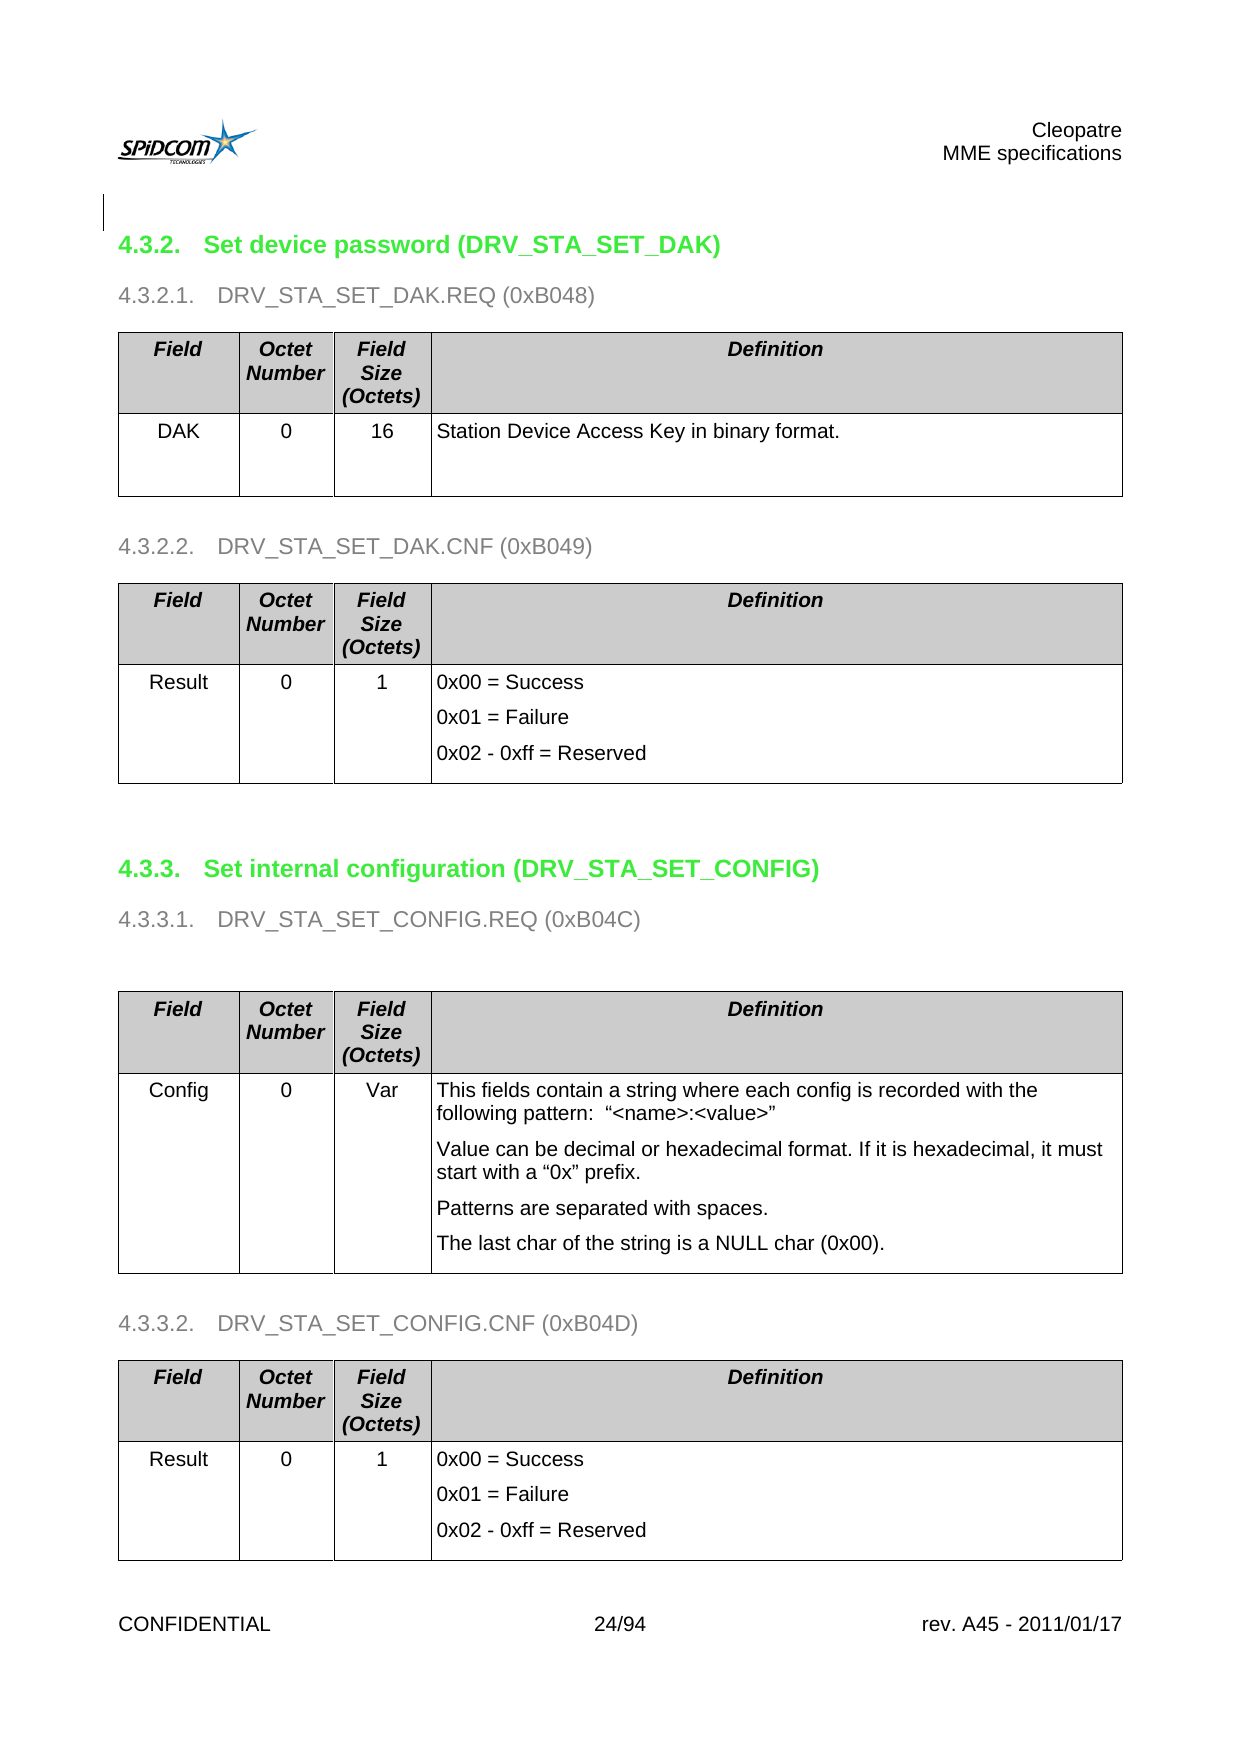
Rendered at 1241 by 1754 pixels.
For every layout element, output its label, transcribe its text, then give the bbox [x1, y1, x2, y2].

table_cell 0 [240, 414, 333, 496]
table_cell DAK [119, 414, 239, 496]
subtitle DRV_STA_SET_CONFIG.CNF (0xB04D) [118, 1311, 1122, 1336]
table_cell 1 [335, 665, 431, 783]
picture [117, 118, 258, 165]
table_header Field Size (Octets) [335, 333, 431, 413]
table_header Field Size (Octets) [335, 1361, 431, 1441]
subtitle Set internal configuration (DRV_STA_SET_CONFIG) [118, 855, 1122, 883]
table_cell Config [119, 1074, 239, 1273]
table_header Field [119, 1361, 239, 1441]
table_cell Station Device Access Key in binary format. [432, 414, 1122, 496]
table_cell 0 [240, 1074, 333, 1273]
table_cell Var [335, 1074, 431, 1273]
table_header Field Size (Octets) [335, 992, 431, 1073]
table_header Octet Number [240, 1361, 333, 1441]
table_cell 0x00 = Success 0x01 = Failure 0x02 - 0xff = Reserved [432, 1442, 1122, 1560]
table_cell Result [119, 1442, 239, 1560]
subtitle Set device password (DRV_STA_SET_DAK) [118, 231, 1122, 259]
table_cell 1 [335, 1442, 431, 1560]
table_cell 0 [240, 665, 333, 783]
table_header Field [119, 992, 239, 1073]
table_header Definition [432, 584, 1122, 664]
subtitle DRV_STA_SET_DAK.CNF (0xB049) [118, 534, 1122, 559]
table_header Field Size (Octets) [335, 584, 431, 664]
table_header Field [119, 333, 239, 413]
table_cell This fields contain a string where each config is recorded with the following pattern: “<name>:<value>” Value can be decimal or hexadecimal format. If it is hexadecimal, it must start with a “0x” prefix. Patterns are separated with spaces. The last char of the string is a NULL char (0x00). [432, 1074, 1122, 1273]
table_cell 0 [240, 1442, 333, 1560]
table_cell 0x00 = Success 0x01 = Failure 0x02 - 0xff = Reserved [432, 665, 1122, 783]
table_header Definition [432, 1361, 1122, 1441]
table_header Definition [432, 333, 1122, 413]
table_header Octet Number [240, 584, 333, 664]
table_header Field [119, 584, 239, 664]
table_header Octet Number [240, 333, 333, 413]
table_cell Result [119, 665, 239, 783]
table_cell 16 [335, 414, 431, 496]
table_header Definition [432, 992, 1122, 1073]
subtitle DRV_STA_SET_CONFIG.REQ (0xB04C) [118, 906, 1122, 932]
table_header Octet Number [240, 992, 333, 1073]
subtitle DRV_STA_SET_DAK.REQ (0xB048) [118, 283, 1122, 308]
